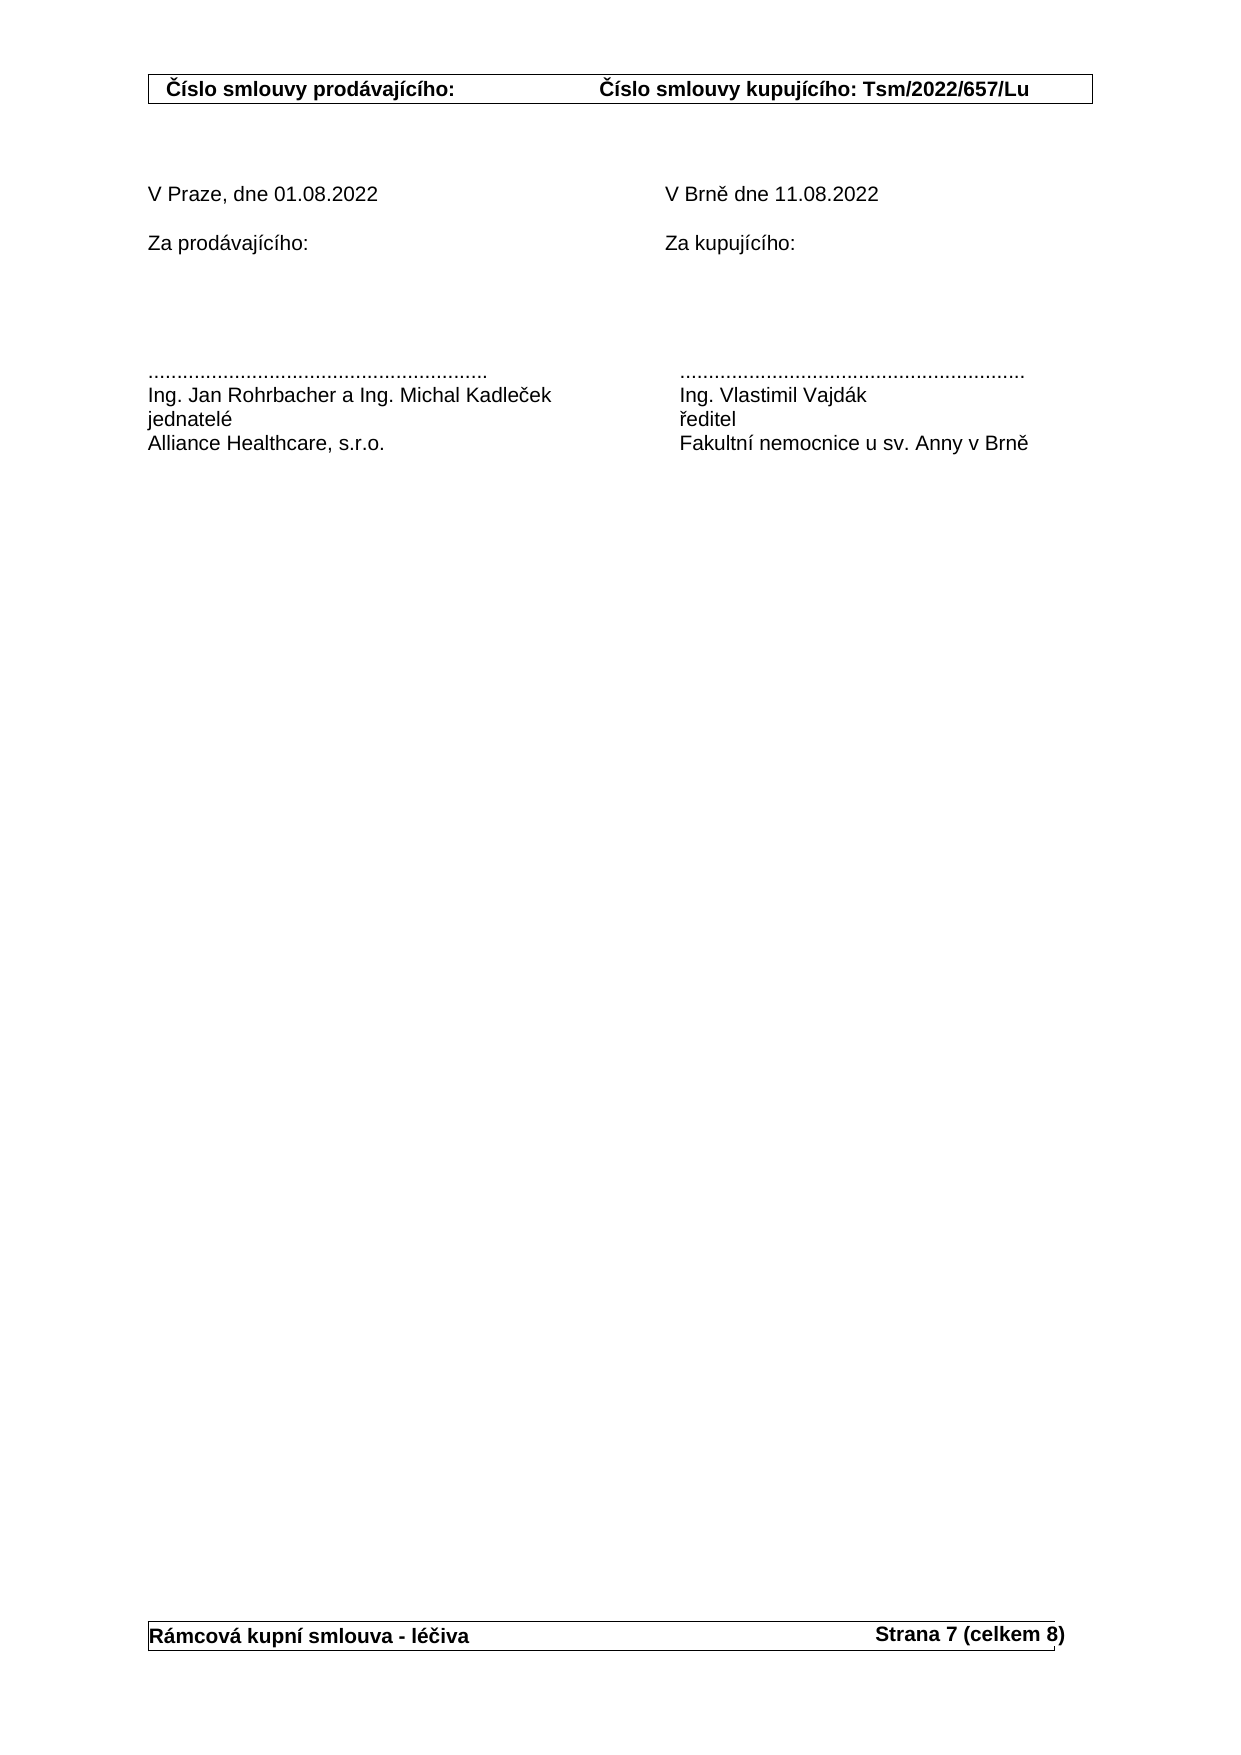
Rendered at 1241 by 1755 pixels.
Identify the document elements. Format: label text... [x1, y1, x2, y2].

text V Praze, dne 01.08.2022 V Brně dne 11.08.2022 [148, 182, 1093, 206]
text Alliance Healthcare, s.r.o. Fakultní nemocnice u sv. Anny v Brně [148, 431, 1093, 455]
text Ing. Jan Rohrbacher a Ing. Michal Kadleček Ing. Vlastimil Vajdák [148, 383, 1093, 407]
text ........................................................... ............................................................ [148, 359, 1093, 383]
text Za prodávajícího: Za kupujícího: [148, 231, 1093, 255]
text jednatelé ředitel [148, 407, 1093, 431]
